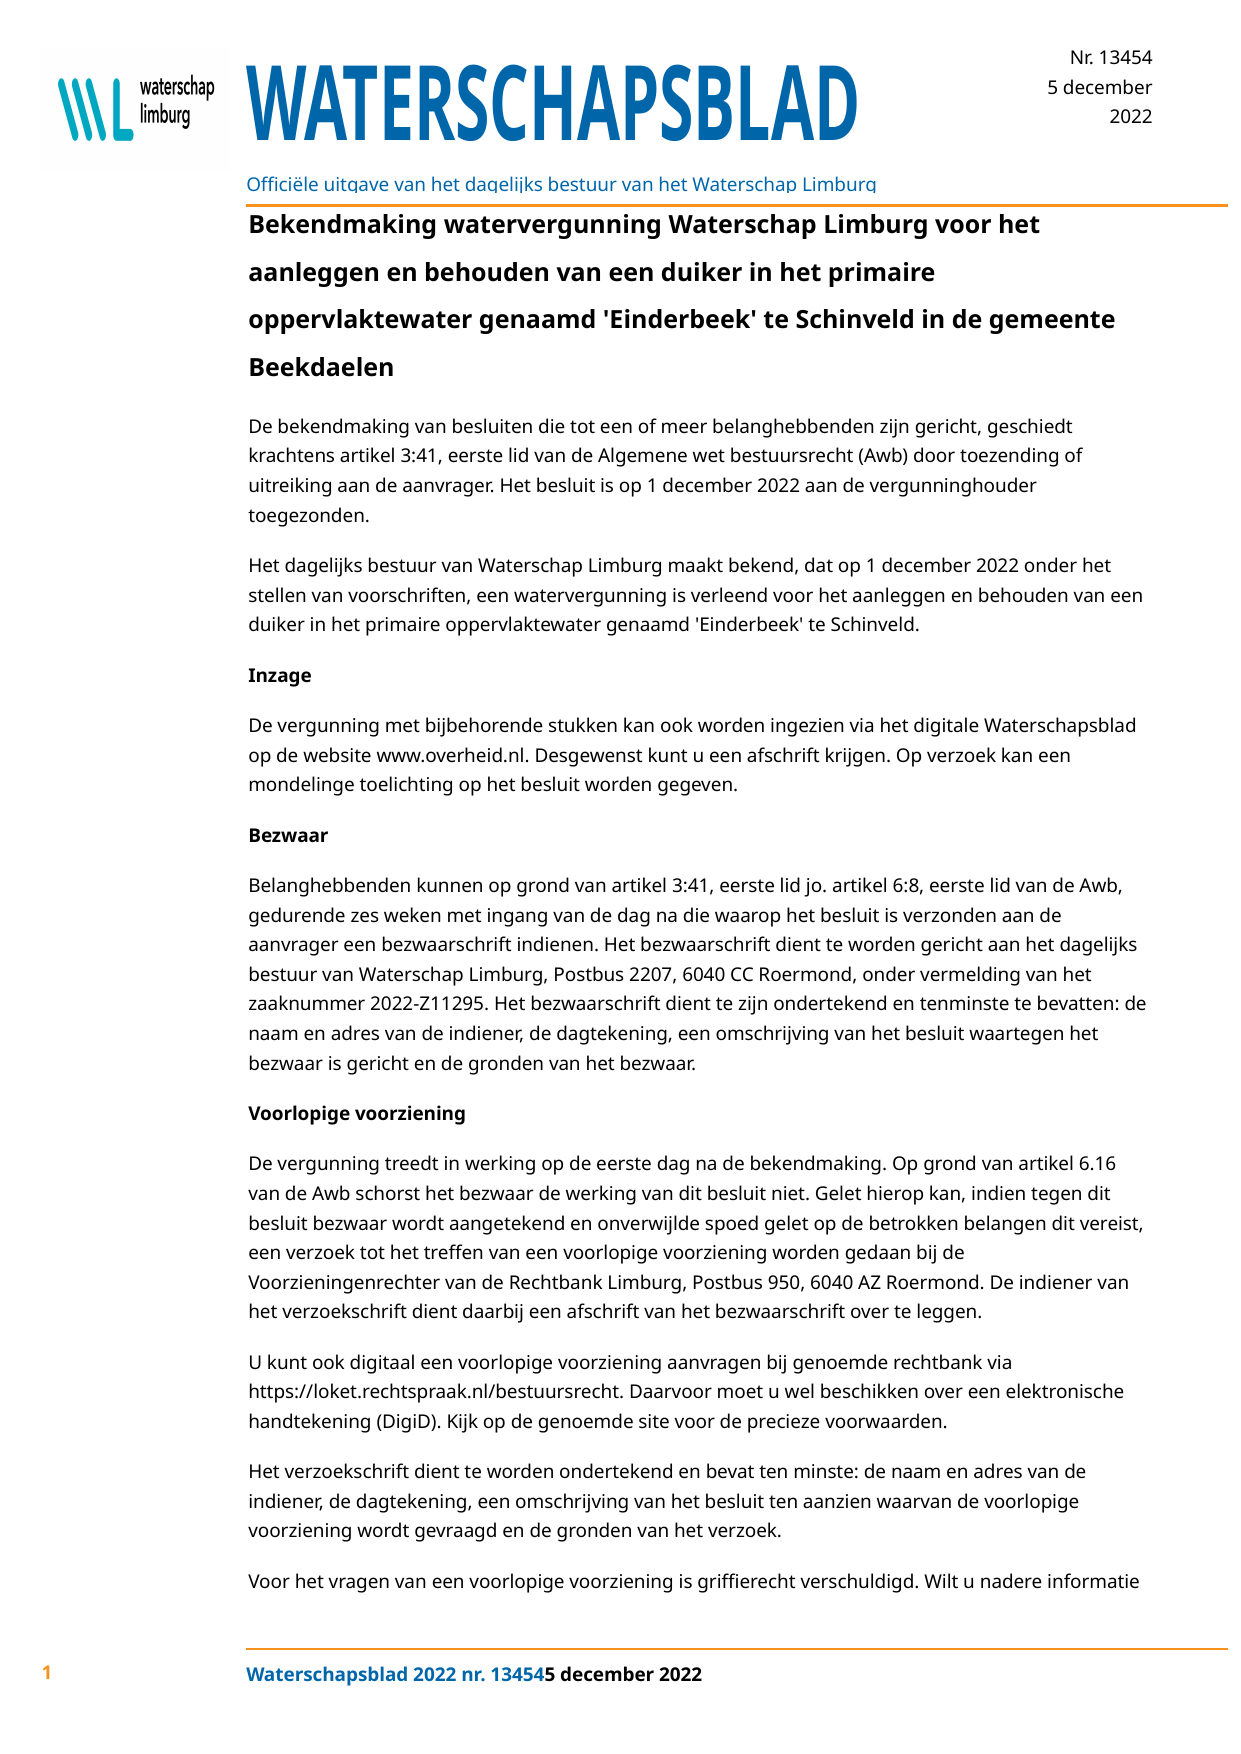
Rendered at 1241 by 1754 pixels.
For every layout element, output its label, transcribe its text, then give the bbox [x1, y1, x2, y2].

text Inzage [248, 662, 1152, 688]
text Het dagelijks bestuur van Waterschap Limburg maakt bekend, dat op 1 december 2022 onder het stellen van voorschriften, een watervergunning is verleend voor het aanleggen en behouden van een duiker in het primaire oppervlaktewater genaamd 'Einderbeek' te Schinveld. [248, 552, 1152, 637]
text De vergunning met bijbehorende stukken kan ook worden ingezien via het digitale Waterschapsblad op de website www.overheid.nl. Desgewenst kunt u een afschrift krijgen. Op verzoek kan een mondelinge toelichting op het besluit worden gegeven. [248, 712, 1152, 797]
picture [41, 47, 231, 172]
text Bekendmaking watervergunning Waterschap Limburg voor het aanleggen en behouden van een duiker in het primaire oppervlaktewater genaamd 'Einderbeek' te Schinveld in de gemeente Beekdaelen [248, 207, 1152, 384]
text De vergunning treedt in werking op de eerste dag na de bekendmaking. Op grond van artikel 6.16 van de Awb schorst het bezwaar de werking van dit besluit niet. Gelet hierop kan, indien tegen dit besluit bezwaar wordt aangetekend en onverwijlde spoed gelet op de betrokken belangen dit vereist, een verzoek tot het treffen van een voorlopige voorziening worden gedaan bij de Voorzieningenrechter van de Rechtbank Limburg, Postbus 950, 6040 AZ Roermond. De indiener van het verzoekschrift dient daarbij een afschrift van het bezwaarschrift over te leggen. [248, 1151, 1152, 1324]
text De bekendmaking van besluiten die tot een of meer belanghebbenden zijn gericht, geschiedt krachtens artikel 3:41, eerste lid van de Algemene wet bestuursrecht (Awb) door toezending of uitreiking aan de aanvrager. Het besluit is op 1 december 2022 aan de vergunninghouder toegezonden. [248, 413, 1152, 528]
text Voorlopige voorziening [248, 1100, 1152, 1126]
text Belanghebbenden kunnen op grond van artikel 3:41, eerste lid jo. artikel 6:8, eerste lid van de Awb, gedurende zes weken met ingang van de dag na die waarop het besluit is verzonden aan de aanvrager een bezwaarschrift indienen. Het bezwaarschrift dient te worden gericht aan het dagelijks bestuur van Waterschap Limburg, Postbus 2207, 6040 CC Roermond, onder vermelding van het zaaknummer 2022-Z11295. Het bezwaarschrift dient te zijn ondertekend en tenminste te bevatten: de naam en adres van de indiener, de dagtekening, een omschrijving van het besluit waartegen het bezwaar is gericht en de gronden van het bezwaar. [248, 872, 1152, 1076]
text Bezwaar [248, 822, 1152, 848]
text Voor het vragen van een voorlopige voorziening is griffierecht verschuldigd. Wilt u nadere informatie [248, 1568, 1152, 1594]
text U kunt ook digitaal een voorlopige voorziening aanvragen bij genoemde rechtbank via https://loket.rechtspraak.nl/bestuursrecht. Daarvoor moet u wel beschikken over een elektronische handtekening (DigiD). Kijk op de genoemde site voor de precieze voorwaarden. [248, 1349, 1152, 1434]
text Het verzoekschrift dient te worden ondertekend en bevat ten minste: de naam en adres van de indiener, de dagtekening, een omschrijving van het besluit ten aanzien waarvan de voorlopige voorziening wordt gevraagd en de gronden van het verzoek. [248, 1458, 1152, 1543]
